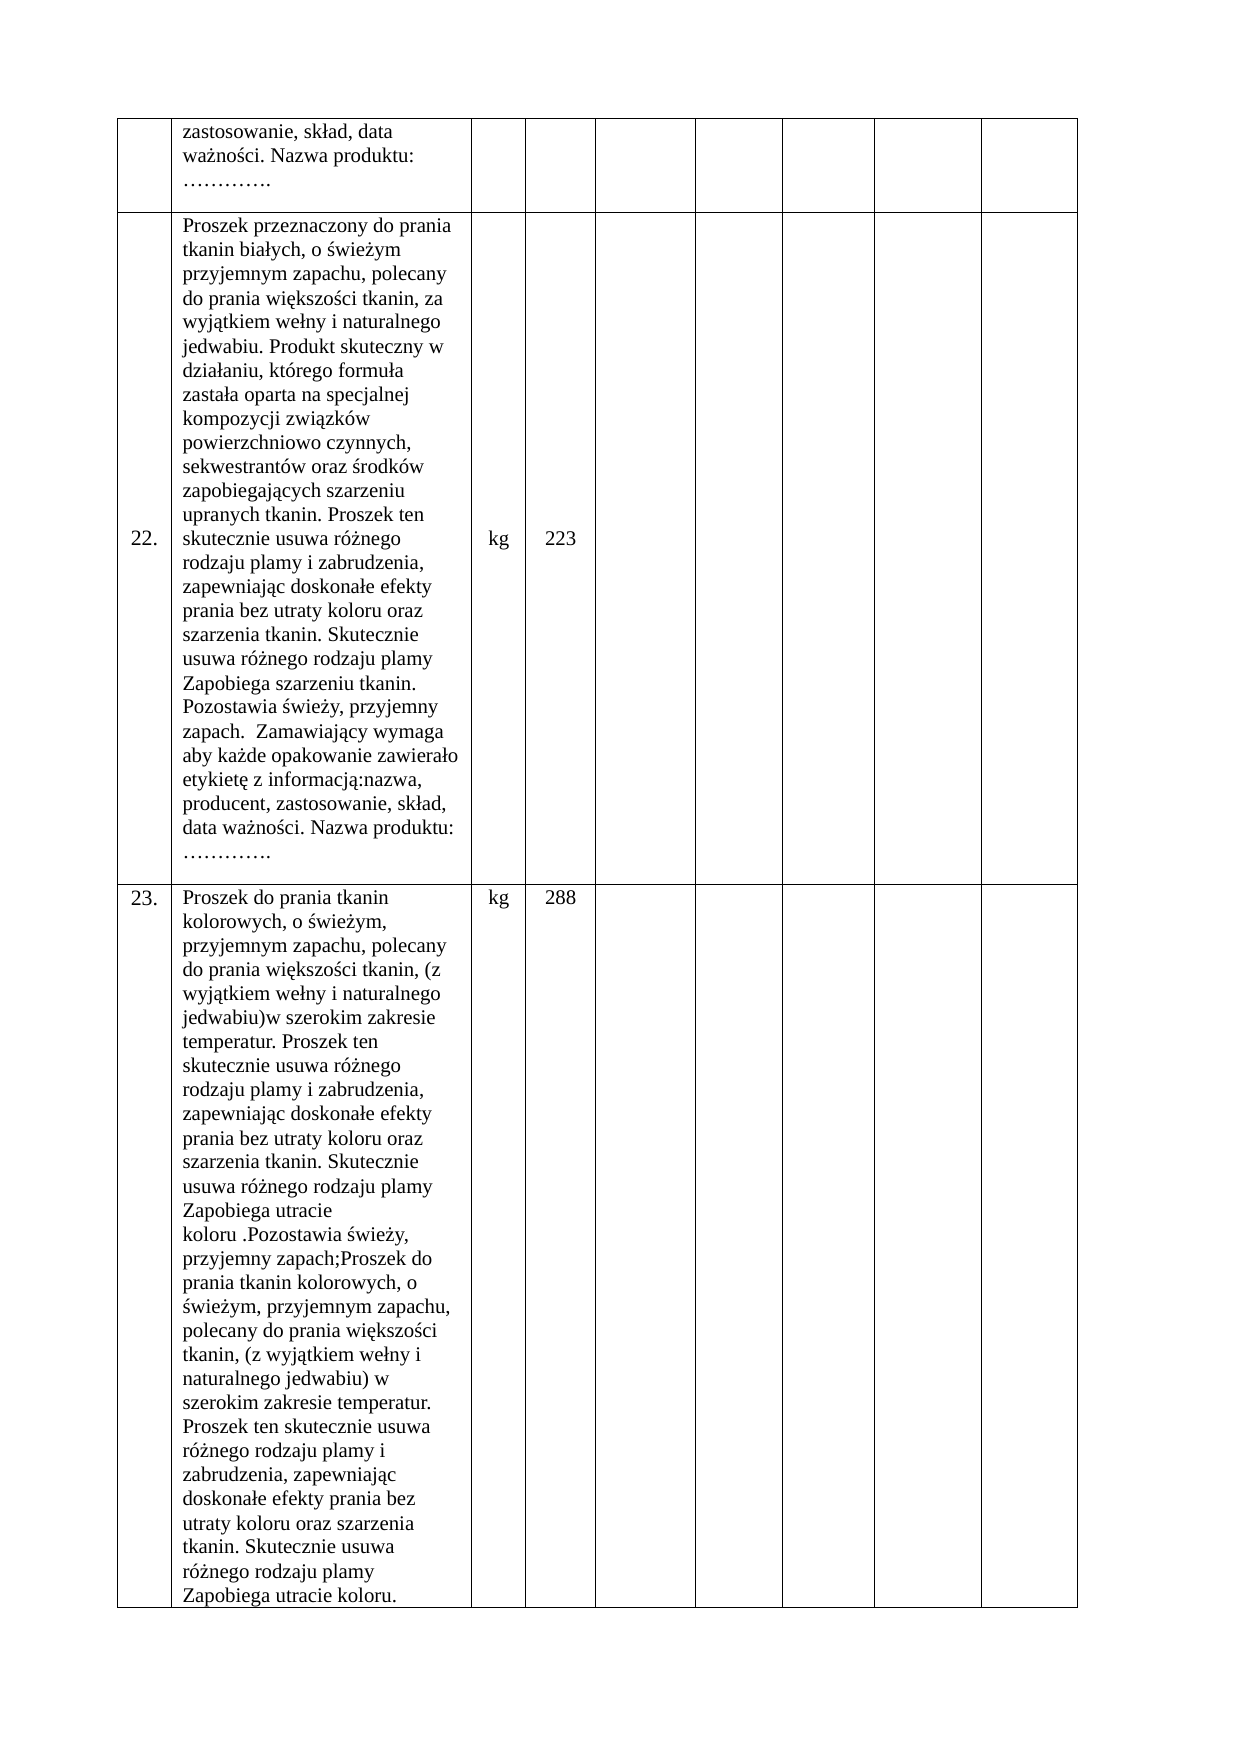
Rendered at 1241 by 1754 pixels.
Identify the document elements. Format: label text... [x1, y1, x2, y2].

table_cell [526, 119, 595, 212]
table_cell [596, 885, 695, 1607]
table_cell [875, 213, 981, 884]
table_cell [875, 885, 981, 1607]
table_cell [783, 119, 874, 212]
table_cell [982, 213, 1077, 884]
table_cell [982, 119, 1077, 212]
table_cell 22. [118, 213, 171, 884]
table_cell [696, 119, 782, 212]
table_cell 223 [526, 213, 595, 884]
table_cell 288 [526, 885, 595, 1607]
table_cell [783, 885, 874, 1607]
table_cell [472, 119, 525, 212]
table_cell [783, 213, 874, 884]
table_cell [696, 213, 782, 884]
table_cell kg [472, 885, 525, 1607]
table_cell [596, 213, 695, 884]
table_cell 23. [118, 885, 171, 1607]
table_cell [118, 119, 171, 212]
table_cell [696, 885, 782, 1607]
table_cell [875, 119, 981, 212]
table_cell Proszek przeznaczony do prania tkanin białych, o świeżym przyjemnym zapachu, polecany do prania większości tkanin, za wyjątkiem wełny i naturalnego jedwabiu. Produkt skuteczny w działaniu, którego formuła zastała oparta na specjalnej kompozycji związków powierzchniowo czynnych, sekwestrantów oraz środków zapobiegających szarzeniu upranych tkanin. Proszek ten skutecznie usuwa różnego rodzaju plamy i zabrudzenia, zapewniając doskonałe efekty prania bez utraty koloru oraz szarzenia tkanin. Skutecznie usuwa różnego rodzaju plamy Zapobiega szarzeniu tkanin. Pozostawia świeży, przyjemny zapach. Zamawiający wymaga aby każde opakowanie zawierało etykietę z informacją:nazwa, producent, zastosowanie, skład, data ważności. Nazwa produktu: …………. [172, 213, 471, 884]
table_cell kg [472, 213, 525, 884]
table_cell [596, 119, 695, 212]
table_cell zastosowanie, skład, data ważności. Nazwa produktu: …………. [172, 119, 471, 212]
table_cell [982, 885, 1077, 1607]
table_cell Proszek do prania tkanin kolorowych, o świeżym, przyjemnym zapachu, polecany do prania większości tkanin, (z wyjątkiem wełny i naturalnego jedwabiu)w szerokim zakresie temperatur. Proszek ten skutecznie usuwa różnego rodzaju plamy i zabrudzenia, zapewniając doskonałe efekty prania bez utraty koloru oraz szarzenia tkanin. Skutecznie usuwa różnego rodzaju plamy Zapobiega utracie koloru .Pozostawia świeży, przyjemny zapach;Proszek do prania tkanin kolorowych, o świeżym, przyjemnym zapachu, polecany do prania większości tkanin, (z wyjątkiem wełny i naturalnego jedwabiu) w szerokim zakresie temperatur. Proszek ten skutecznie usuwa różnego rodzaju plamy i zabrudzenia, zapewniając doskonałe efekty prania bez utraty koloru oraz szarzenia tkanin. Skutecznie usuwa różnego rodzaju plamy Zapobiega utracie koloru. [172, 885, 471, 1607]
